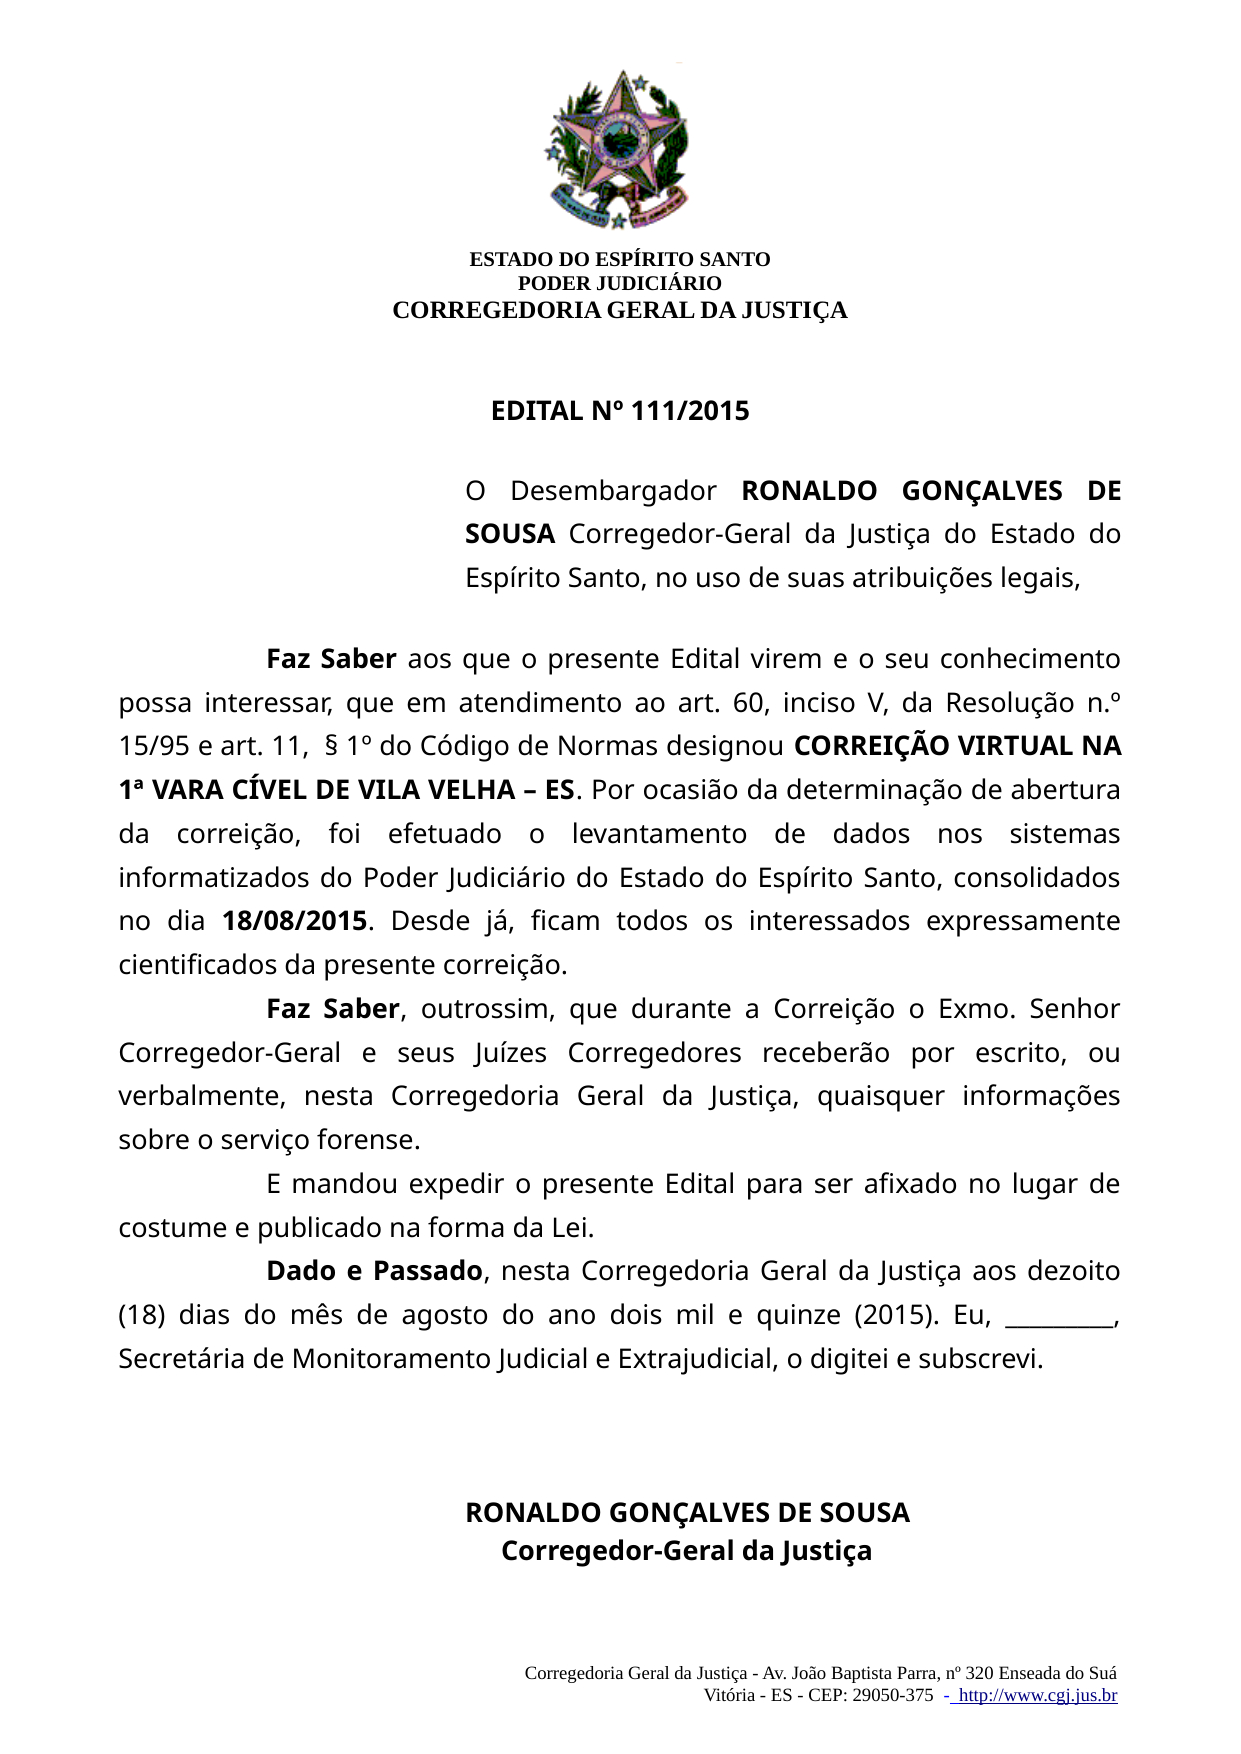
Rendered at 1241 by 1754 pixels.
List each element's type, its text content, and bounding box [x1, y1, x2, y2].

text O Desembargador RONALDO GONÇALVES DE SOUSA Corregedor-Geral da Justiça do Estado do Espírito Santo, no uso de suas atribuições legais, [465, 465, 1122, 596]
text EDITAL Nº 111/2015 [118, 391, 1122, 428]
text RONALDO GONÇALVES DE SOUSA [465, 1488, 1122, 1531]
text E mandou expedir o presente Edital para ser afixado no lugar de costume e publicado na forma da Lei. [118, 1158, 1122, 1246]
text Faz Saber, outrossim, que durante a Correição o Exmo. Senhor Corregedor-Geral e seus Juízes Corregedores receberão por escrito, ou verbalmente, nesta Corregedoria Geral da Justiça, quaisquer informações sobre o serviço forense. [118, 983, 1122, 1158]
text Faz Saber aos que o presente Edital virem e o seu conhecimento possa interessar, que em atendimento ao art. 60, inciso V, da Resolução n.º 15/95 e art. 11, § 1º do Código de Normas designou CORREIÇÃO VIRTUAL NA 1ª VARA CÍVEL DE VILA VELHA – ES. Por ocasião da determinação de abertura da correição, foi efetuado o levantamento de dados nos sistemas informatizados do Poder Judiciário do Estado do Espírito Santo, consolidados no dia 18/08/2015. Desde já, ficam todos os interessados expressamente cientificados da presente correição. [118, 633, 1122, 983]
text Corregedor-Geral da Justiça [118, 1531, 1122, 1568]
text Dado e Passado, nesta Corregedoria Geral da Justiça aos dezoito (18) dias do mês de agosto do ano dois mil e quinze (2015). Eu, _________, Secretária de Monitoramento Judicial e Extrajudicial, o digitei e subscrevi. [118, 1246, 1122, 1377]
